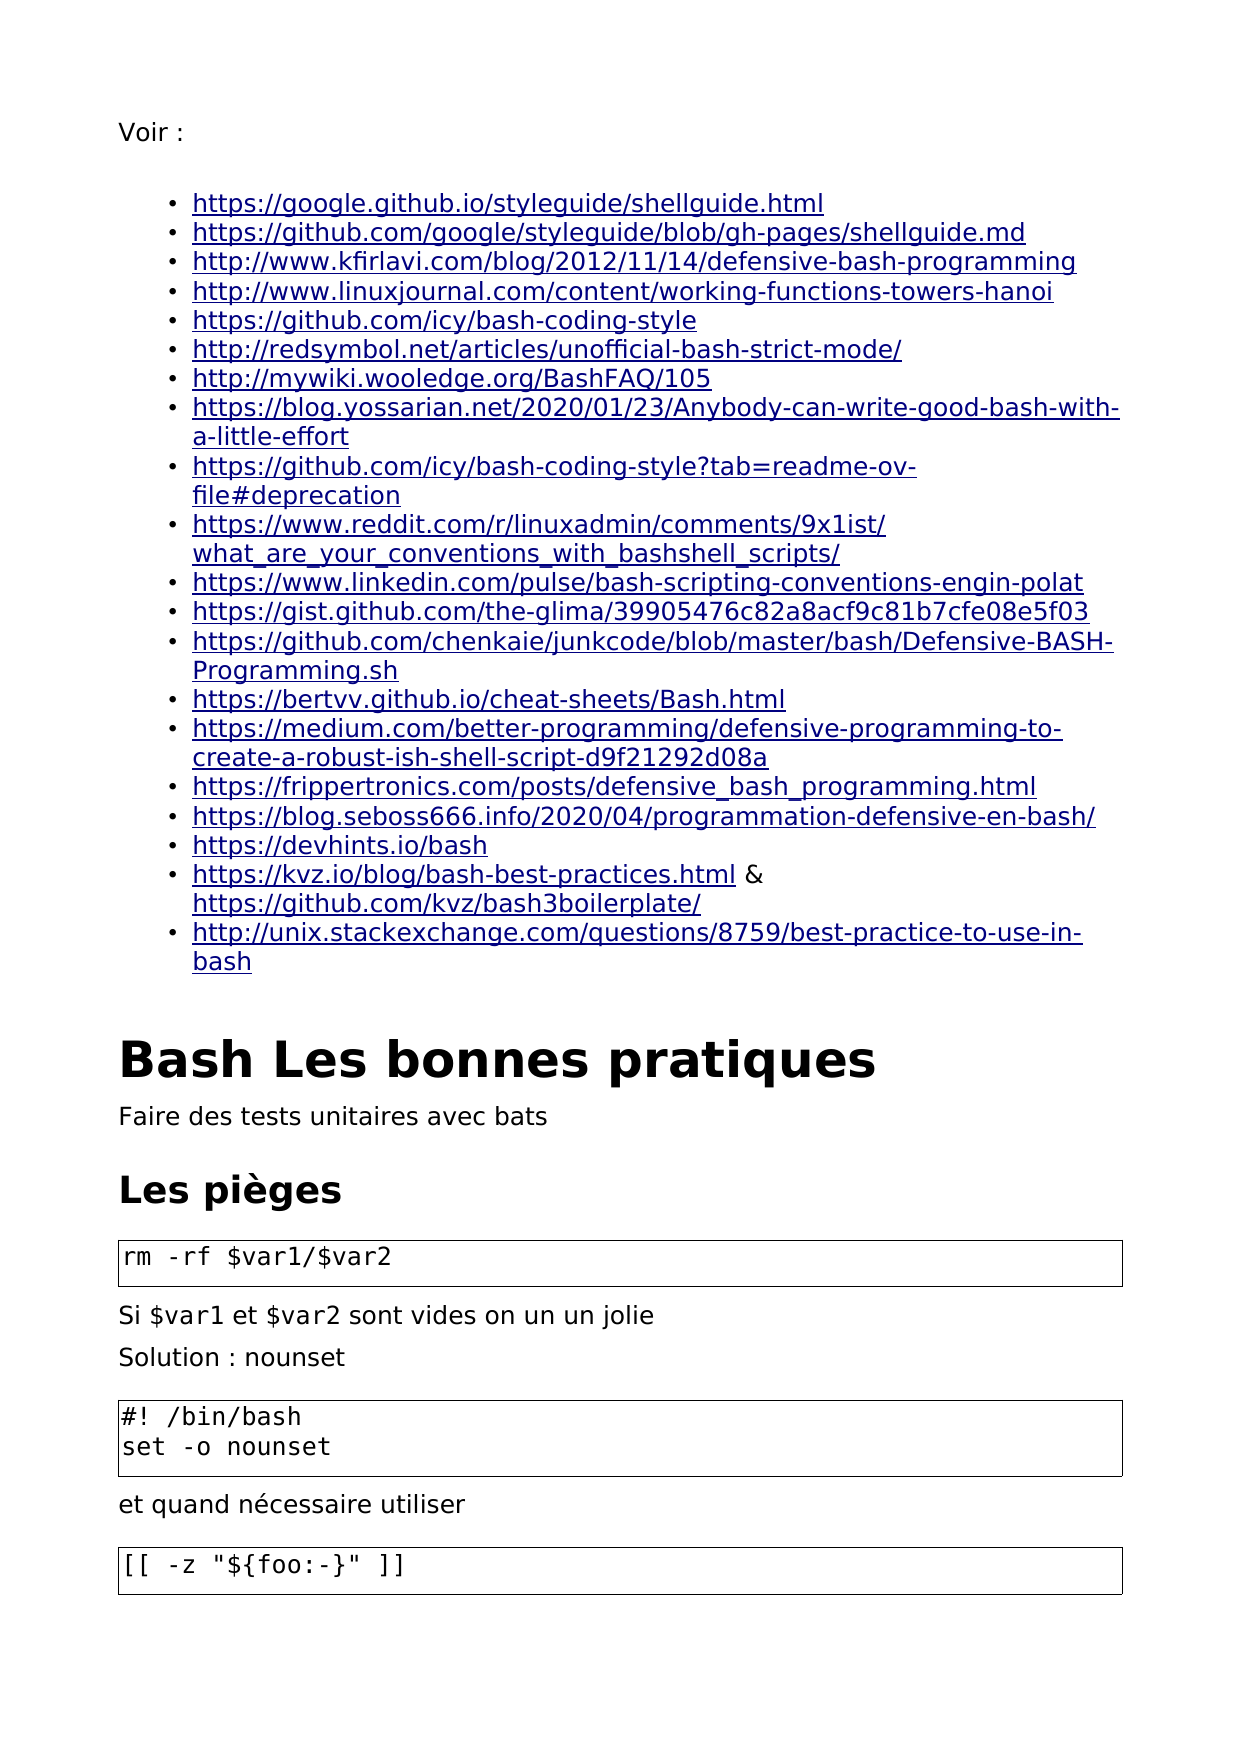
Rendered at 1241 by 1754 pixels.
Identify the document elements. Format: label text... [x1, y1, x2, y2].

subtitle Les pièges [118, 1169, 1122, 1212]
list https://blog.seboss666.info/2020/04/programmation-defensive-en-bash/ [177, 802, 1122, 831]
text Faire des tests unitaires avec bats [118, 1102, 1122, 1131]
table_header rm -rf $var1/$var2 [119, 1241, 1122, 1286]
list https://github.com/icy/bash-coding-style?tab=readme-ov-file#deprecation [177, 452, 1122, 510]
list http://www.linuxjournal.com/content/working-functions-towers-hanoi [177, 277, 1122, 306]
list https://blog.yossarian.net/2020/01/23/Anybody-can-write-good-bash-with-a-little-effort [177, 393, 1122, 452]
list https://github.com/google/styleguide/blob/gh-pages/shellguide.md [177, 218, 1122, 248]
list https://github.com/icy/bash-coding-style [177, 306, 1122, 335]
text Si $var1 et $var2 sont vides on un un jolie [118, 1301, 1122, 1331]
table_header [[ -z "${foo:-}" ]] [119, 1548, 1122, 1594]
table_header #! /bin/bash set -o nounset [119, 1401, 1122, 1476]
list https://medium.com/better-programming/defensive-programming-to-create-a-robust-ish-shell-script-d9f21292d08a [177, 714, 1122, 773]
list https://www.reddit.com/r/linuxadmin/comments/9x1ist/what_are_your_conventions_with_bashshell_scripts/ [177, 510, 1122, 568]
list https://gist.github.com/the-glima/39905476c82a8acf9c81b7cfe08e5f03 [177, 598, 1122, 627]
list https://frippertronics.com/posts/defensive_bash_programming.html [177, 773, 1122, 802]
list https://devhints.io/bash [177, 831, 1122, 860]
text Voir : [118, 118, 1122, 147]
list https://bertvv.github.io/cheat-sheets/Bash.html [177, 685, 1122, 714]
list http://mywiki.wooledge.org/BashFAQ/105 [177, 364, 1122, 393]
list http://redsymbol.net/articles/unofficial-bash-strict-mode/ [177, 335, 1122, 364]
text et quand nécessaire utiliser [118, 1490, 1122, 1519]
list https://google.github.io/styleguide/shellguide.html [177, 189, 1122, 218]
list http://unix.stackexchange.com/questions/8759/best-practice-to-use-in-bash [177, 918, 1122, 977]
list https://github.com/chenkaie/junkcode/blob/master/bash/Defensive-BASH-Programming.sh [177, 627, 1122, 685]
list http://www.kfirlavi.com/blog/2012/11/14/defensive-bash-programming [177, 248, 1122, 277]
subtitle Bash Les bonnes pratiques [118, 1031, 1122, 1089]
list https://www.linkedin.com/pulse/bash-scripting-conventions-engin-polat [177, 568, 1122, 598]
list https://kvz.io/blog/bash-best-practices.html & https://github.com/kvz/bash3boilerplate/ [177, 860, 1122, 918]
text Solution : nounset [118, 1343, 1122, 1372]
